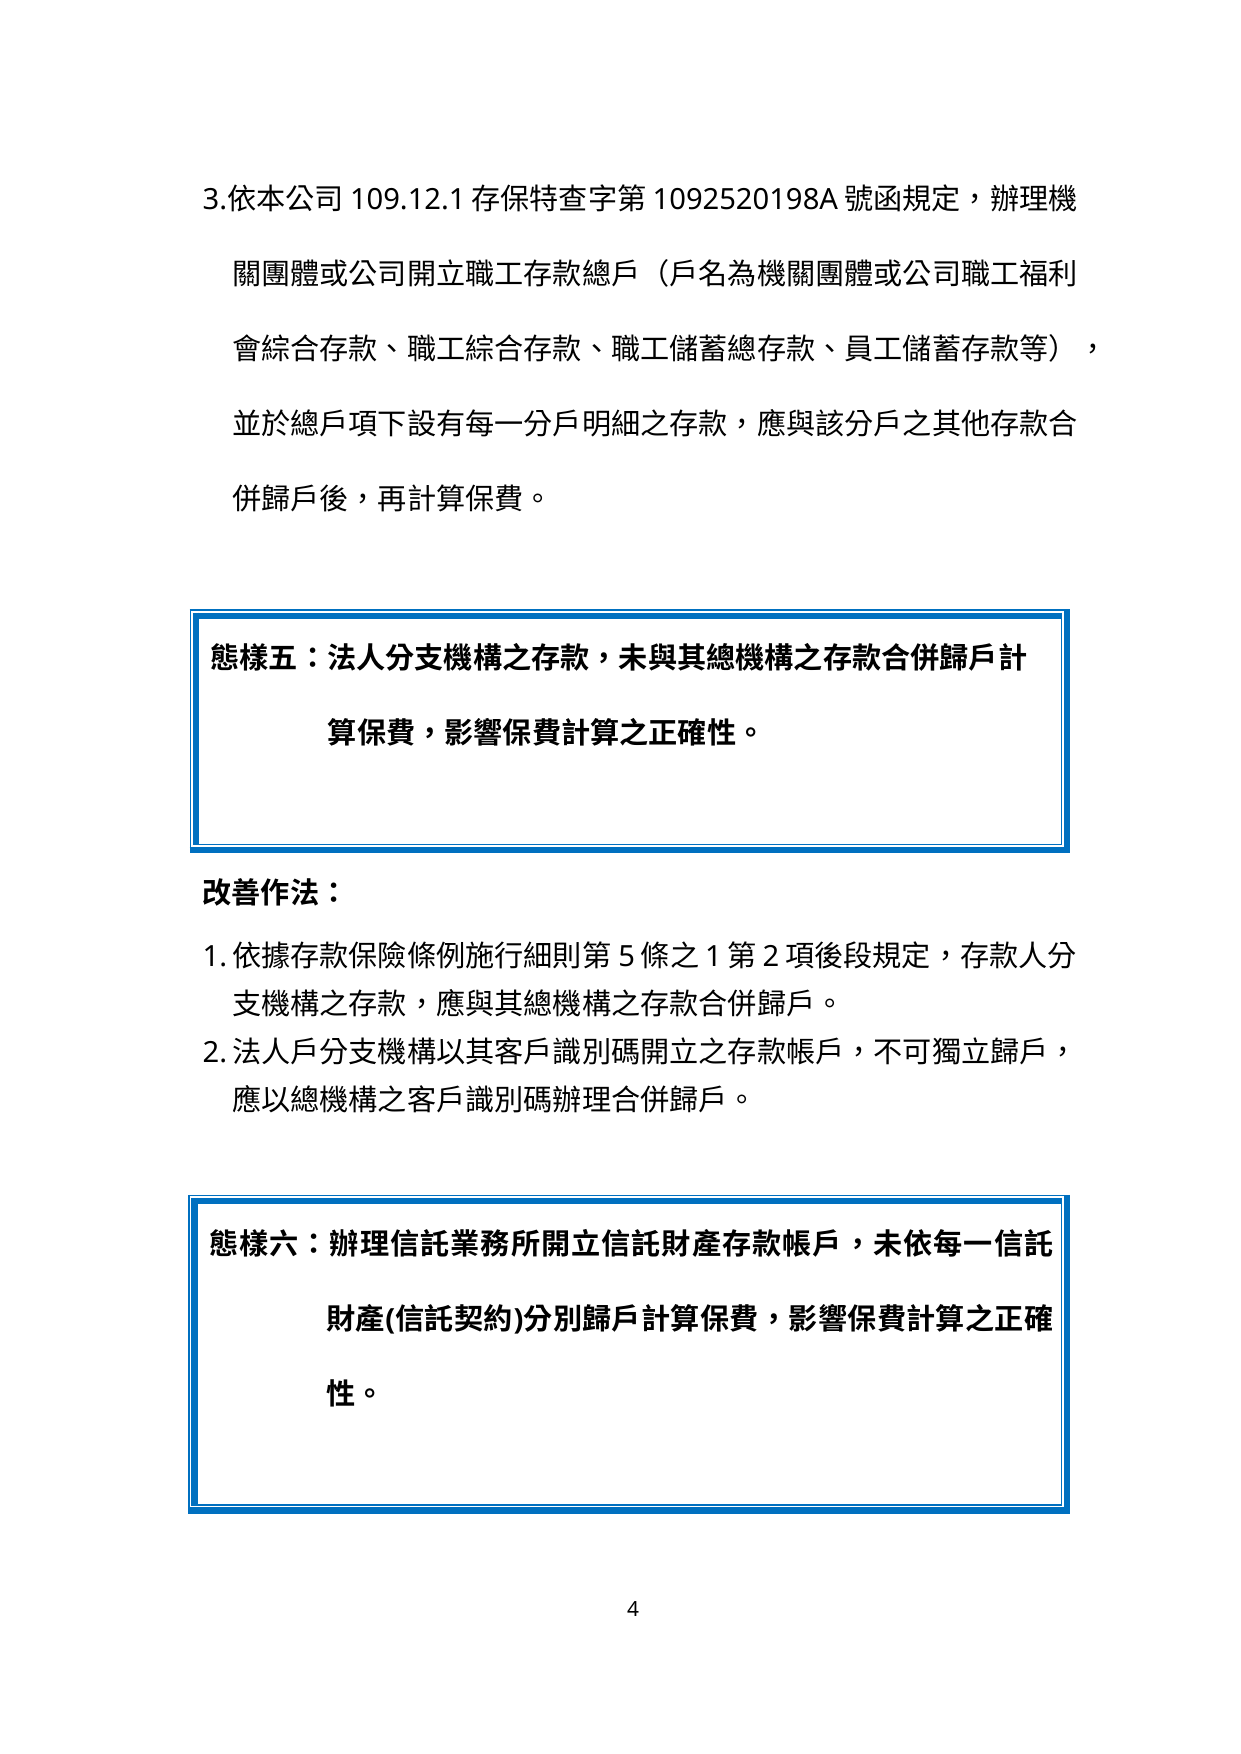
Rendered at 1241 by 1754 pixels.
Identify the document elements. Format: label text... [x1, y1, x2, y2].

list 法人戶分支機構以其客戶識別碼開立之存款帳戶，不可獨立歸戶，應以總機構之客戶識別碼辦理合併歸戶。 [202, 1024, 1078, 1120]
text 改善作法： [202, 853, 1078, 928]
list 依據存款保險條例施行細則第5條之1第2項後段規定，存款人分支機構之存款，應與其總機構之存款合併歸戶。 [202, 928, 1078, 1024]
text 3.依本公司109.12.1存保特查字第1092520198A號函規定，辦理機關團體或公司開立職工存款總戶（戶名為機關團體或公司職工福利會綜合存款、職工綜合存款、職工儲蓄總存款、員工儲蓄存款等），並於總戶項下設有每一分戶明細之存款，應與該分戶之其他存款合併歸戶後，再計算保費。 [202, 159, 1078, 534]
table_header 態樣六：辦理信託業務所開立信託財產存款帳戶，未依每一信託財產(信託契約)分別歸戶計算保費，影響保費計算之正確性。 [198, 1204, 1061, 1504]
table_header 態樣五：法人分支機構之存款，未與其總機構之存款合併歸戶計算保費，影響保費計算之正確性。 [199, 619, 1061, 844]
